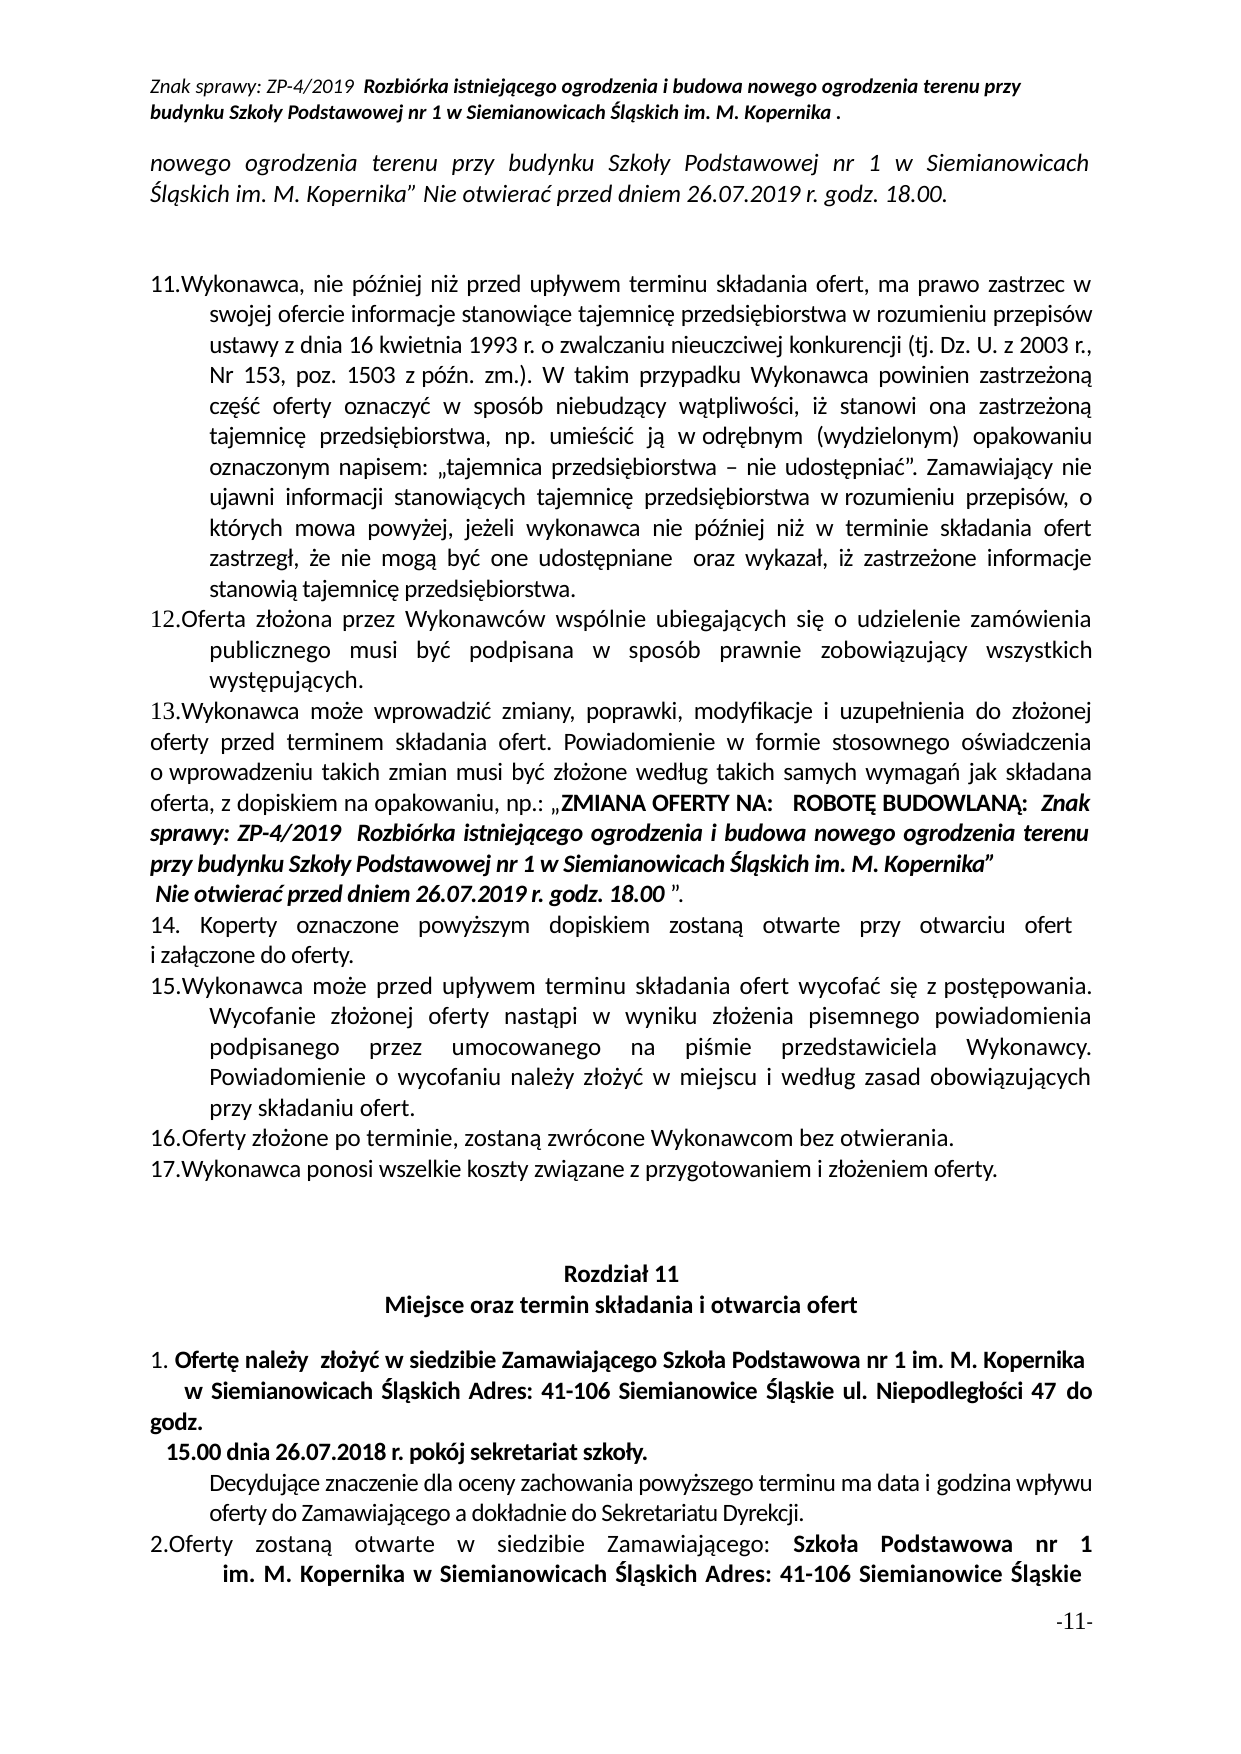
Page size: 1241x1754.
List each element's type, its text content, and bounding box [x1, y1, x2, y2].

list Wykonawca może przed upływem terminu składania ofert wycofać się z postępowania. Wycofanie złożonej oferty nastąpi w wyniku złożenia pisemnego powiadomienia podpisanego przez umocowanego na piśmie przedstawiciela Wykonawcy. Powiadomienie o wycofaniu należy złożyć w miejscu i według zasad obowiązujących przy składaniu ofert. [150, 970, 1093, 1122]
list Koperty oznaczone powyższym dopiskiem zostaną otwarte przy otwarciu ofert i załączone do oferty. [150, 909, 1093, 970]
text Decydujące znaczenie dla oceny zachowania powyższego terminu ma data i godzina wpływu oferty do Zamawiającego a dokładnie do Sekretariatu Dyrekcji. [209, 1467, 1093, 1528]
list Wykonawca ponosi wszelkie koszty związane z przygotowaniem i złożeniem oferty. [150, 1153, 1093, 1183]
list Oferta złożona przez Wykonawców wspólnie ubiegających się o udzielenie zamówienia publicznego musi być podpisana w sposób prawnie zobowiązujący wszystkich występujących. [150, 604, 1093, 695]
text nowego ogrodzenia terenu przy budynku Szkoły Podstawowej nr 1 w Siemianowicach Śląskich im. M. Kopernika” Nie otwierać przed dniem 26.07.2019 r. godz. 18.00. [150, 148, 1093, 209]
list Oferty złożone po terminie, zostaną zwrócone Wykonawcom bez otwierania. [150, 1122, 1093, 1153]
text Miejsce oraz termin składania i otwarcia ofert [150, 1289, 1093, 1319]
text 2.Oferty zostaną otwarte w siedzibie Zamawiającego: Szkoła Podstawowa nr 1 im. M. Kopernika w Siemianowicach Śląskich Adres: 41-106 Siemianowice Śląskie [150, 1528, 1093, 1589]
text Nie otwierać przed dniem 26.07.2019 r. godz. 18.00 ”. [150, 878, 1093, 909]
list Wykonawca może wprowadzić zmiany, poprawki, modyfikacje i uzupełnienia do złożonej oferty przed terminem składania ofert. Powiadomienie w formie stosownego oświadczenia o wprowadzeniu takich zmian musi być złożone według takich samych wymagań jak składana oferta, z dopiskiem na opakowaniu, np.: „ZMIANA OFERTY NA: ROBOTĘ BUDOWLANĄ: Znak sprawy: ZP-4/2019 Rozbiórka istniejącego ogrodzenia i budowa nowego ogrodzenia terenu przy budynku Szkoły Podstawowej nr 1 w Siemianowicach Śląskich im. M. Kopernika” [150, 695, 1093, 878]
list Wykonawca, nie później niż przed upływem terminu składania ofert, ma prawo zastrzec w swojej ofercie informacje stanowiące tajemnicę przedsiębiorstwa w rozumieniu przepisów ustawy z dnia 16 kwietnia 1993 r. o zwalczaniu nieuczciwej konkurencji (tj. Dz. U. z 2003 r., Nr 153, poz. 1503 z późn. zm.). W takim przypadku Wykonawca powinien zastrzeżoną część oferty oznaczyć w sposób niebudzący wątpliwości, iż stanowi ona zastrzeżoną tajemnicę przedsiębiorstwa, np. umieścić ją w odrębnym (wydzielonym) opakowaniu oznaczonym napisem: „tajemnica przedsiębiorstwa – nie udostępniać”. Zamawiający nie ujawni informacji stanowiących tajemnicę przedsiębiorstwa w rozumieniu przepisów, o których mowa powyżej, jeżeli wykonawca nie później niż w terminie składania ofert zastrzegł, że nie mogą być one udostępniane oraz wykazał, iż zastrzeżone informacje stanowią tajemnicę przedsiębiorstwa. [150, 268, 1093, 604]
text Rozdział 11 [150, 1258, 1093, 1289]
text 1. Ofertę należy złożyć w siedzibie Zamawiającego Szkoła Podstawowa nr 1 im. M. Kopernika w Siemianowicach Śląskich Adres: 41-106 Siemianowice Śląskie ul. Niepodległości 47 do godz. 15.00 dnia 26.07.2018 r. pokój sekretariat szkoły. [150, 1344, 1093, 1467]
